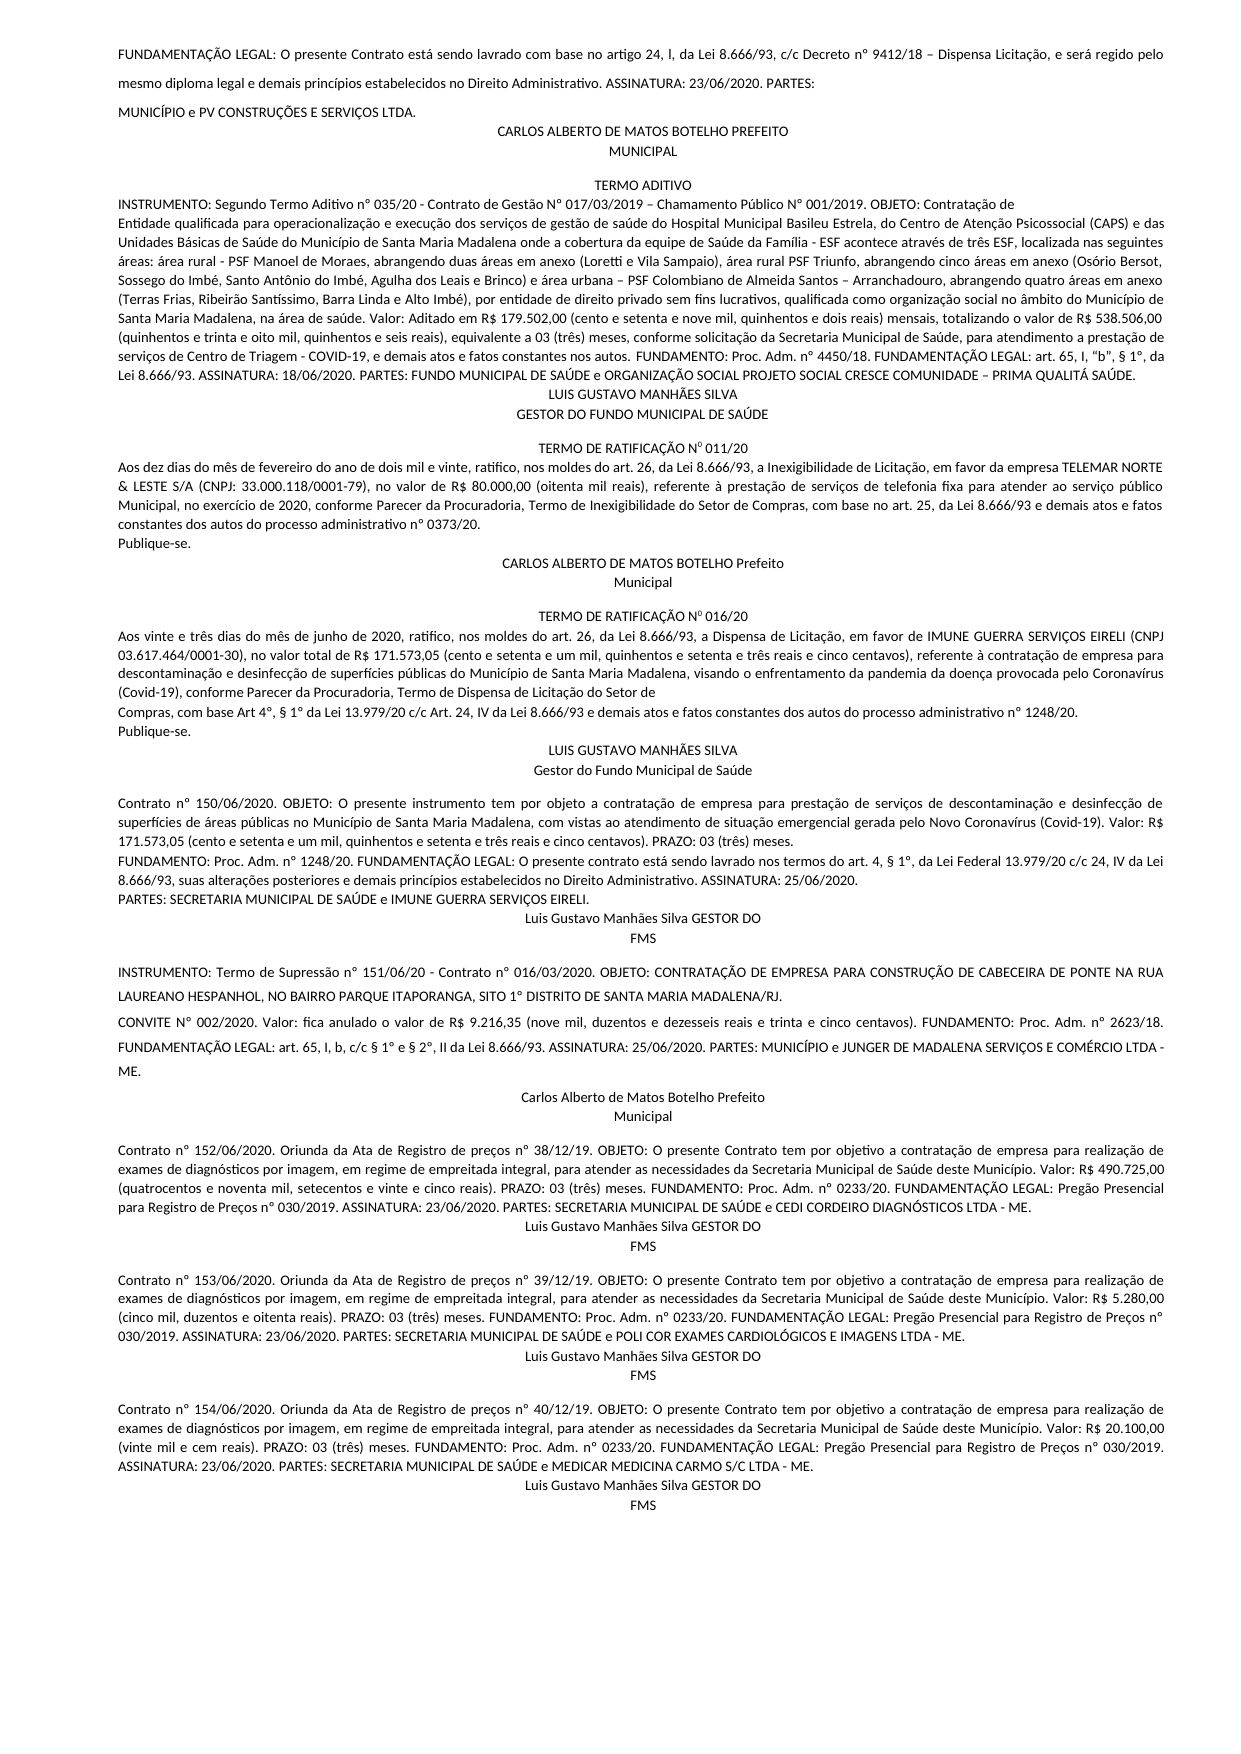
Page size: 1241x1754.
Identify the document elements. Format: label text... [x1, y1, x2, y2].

text Contrato nº 153/06/2020. Oriunda da Ata de Registro de preços nº 39/12/19. OBJETO: O presente Contrato tem por objetivo a contratação de empresa para realização de exames de diagnósticos por imagem, em regime de empreitada integral, para atender as necessidades da Secretaria Municipal de Saúde deste Município. Valor: R$ 5.280,00 (cinco mil, duzentos e oitenta reais). PRAZO: 03 (três) meses. FUNDAMENTO: Proc. Adm. nº 0233/20. FUNDAMENTAÇÃO LEGAL: Pregão Presencial para Registro de Preços nº 030/2019. ASSINATURA: 23/06/2020. PARTES: SECRETARIA MUNICIPAL DE SAÚDE e POLI COR EXAMES CARDIOLÓGICOS E IMAGENS LTDA - ME. [118, 1271, 1166, 1345]
text INSTRUMENTO: Termo de Supressão nº 151/06/20 - Contrato nº 016/03/2020. OBJETO: CONTRATAÇÃO DE EMPRESA PARA CONSTRUÇÃO DE CABECEIRA DE PONTE NA RUA LAUREANO HESPANHOL, NO BAIRRO PARQUE ITAPORANGA, SITO 1º DISTRITO DE SANTA MARIA MADALENA/RJ. [118, 963, 1166, 1006]
text LUIS GUSTAVO MANHÃES SILVA [521, 386, 765, 403]
text Gestor do Fundo Municipal de Saúde [521, 761, 765, 779]
text Publique-se. [118, 534, 1166, 552]
text Luis Gustavo Manhães Silva GESTOR DO FMS [521, 1217, 765, 1255]
text INSTRUMENTO: Segundo Termo Aditivo nº 035/20 - Contrato de Gestão Nº 017/03/2019 – Chamamento Público Nº 001/2019. OBJETO: Contratação de [118, 195, 1166, 213]
text Carlos Alberto de Matos Botelho Prefeito Municipal [521, 1088, 765, 1125]
text Aos dez dias do mês de fevereiro do ano de dois mil e vinte, ratifico, nos moldes do art. 26, da Lei 8.666/93, a Inexigibilidade de Licitação, em favor da empresa TELEMAR NORTE & LESTE S/A (CNPJ: 33.000.118/0001-79), no valor de R$ 80.000,00 (oitenta mil reais), referente à prestação de serviços de telefonia fixa para atender ao serviço público Municipal, no exercício de 2020, conforme Parecer da Procuradoria, Termo de Inexigibilidade do Setor de Compras, com base no art. 25, da Lei 8.666/93 e demais atos e fatos constantes dos autos do processo administrativo nº 0373/20. [118, 458, 1166, 533]
text LUIS GUSTAVO MANHÃES SILVA [521, 741, 765, 759]
text TERMO DE RATIFICAÇÃO N0 016/20 [521, 607, 765, 625]
text Entidade qualificada para operacionalização e execução dos serviços de gestão de saúde do Hospital Municipal Basileu Estrela, do Centro de Atenção Psicossocial (CAPS) e das Unidades Básicas de Saúde do Município de Santa Maria Madalena onde a cobertura da equipe de Saúde da Família - ESF acontece através de três ESF, localizada nas seguintes áreas: área rural - PSF Manoel de Moraes, abrangendo duas áreas em anexo (Loretti e Vila Sampaio), área rural PSF Triunfo, abrangendo cinco áreas em anexo (Osório Bersot, Sossego do Imbé, Santo Antônio do Imbé, Agulha dos Leais e Brinco) e área urbana – PSF Colombiano de Almeida Santos – Arranchadouro, abrangendo quatro áreas em anexo (Terras Frias, Ribeirão Santíssimo, Barra Linda e Alto Imbé), por entidade de direito privado sem fins lucrativos, qualificada como organização social no âmbito do Município de Santa Maria Madalena, na área de saúde. Valor: Aditado em R$ 179.502,00 (cento e setenta e nove mil, quinhentos e dois reais) mensais, totalizando o valor de R$ 538.506,00 (quinhentos e trinta e oito mil, quinhentos e seis reais), equivalente a 03 (três) meses, conforme solicitação da Secretaria Municipal de Saúde, para atendimento a prestação de serviços de Centro de Triagem - COVID-19, e demais atos e fatos constantes nos autos. FUNDAMENTO: Proc. Adm. nº 4450/18. FUNDAMENTAÇÃO LEGAL: art. 65, I, “b”, § 1º, da Lei 8.666/93. ASSINATURA: 18/06/2020. PARTES: FUNDO MUNICIPAL DE SAÚDE e ORGANIZAÇÃO SOCIAL PROJETO SOCIAL CRESCE COMUNIDADE – PRIMA QUALITÁ SAÚDE. [118, 214, 1166, 384]
text FUNDAMENTAÇÃO LEGAL: O presente Contrato está sendo lavrado com base no artigo 24, l, da Lei 8.666/93, c/c Decreto nº 9412/18 – Dispensa Licitação, e será regido pelo mesmo diploma legal e demais princípios estabelecidos no Direito Administrativo. ASSINATURA: 23/06/2020. PARTES: [118, 45, 1166, 92]
text Contrato nº 152/06/2020. Oriunda da Ata de Registro de preços nº 38/12/19. OBJETO: O presente Contrato tem por objetivo a contratação de empresa para realização de exames de diagnósticos por imagem, em regime de empreitada integral, para atender as necessidades da Secretaria Municipal de Saúde deste Município. Valor: R$ 490.725,00 (quatrocentos e noventa mil, setecentos e vinte e cinco reais). PRAZO: 03 (três) meses. FUNDAMENTO: Proc. Adm. nº 0233/20. FUNDAMENTAÇÃO LEGAL: Pregão Presencial para Registro de Preços nº 030/2019. ASSINATURA: 23/06/2020. PARTES: SECRETARIA MUNICIPAL DE SAÚDE e CEDI CORDEIRO DIAGNÓSTICOS LTDA - ME. [118, 1141, 1166, 1216]
text TERMO DE RATIFICAÇÃO N0 011/20 [521, 439, 765, 457]
text CARLOS ALBERTO DE MATOS BOTELHO Prefeito Municipal [477, 554, 809, 591]
text Luis Gustavo Manhães Silva GESTOR DO FMS [521, 1347, 765, 1384]
text Compras, com base Art 4º, § 1º da Lei 13.979/20 c/c Art. 24, IV da Lei 8.666/93 e demais atos e fatos constantes dos autos do processo administrativo nº 1248/20. [118, 703, 1166, 721]
text Aos vinte e três dias do mês de junho de 2020, ratifico, nos moldes do art. 26, da Lei 8.666/93, a Dispensa de Licitação, em favor de IMUNE GUERRA SERVIÇOS EIRELI (CNPJ 03.617.464/0001-30), no valor total de R$ 171.573,05 (cento e setenta e um mil, quinhentos e setenta e três reais e cinco centavos), referente à contratação de empresa para descontaminação e desinfecção de superfícies públicas do Município de Santa Maria Madalena, visando o enfrentamento da pandemia da doença provocada pelo Coronavírus (Covid-19), conforme Parecer da Procuradoria, Termo de Dispensa de Licitação do Setor de [118, 627, 1166, 701]
text Publique-se. [118, 722, 1166, 740]
text Contrato nº 150/06/2020. OBJETO: O presente instrumento tem por objeto a contratação de empresa para prestação de serviços de descontaminação e desinfecção de superfícies de áreas públicas no Município de Santa Maria Madalena, com vistas ao atendimento de situação emergencial gerada pelo Novo Coronavírus (Covid-19). Valor: R$ 171.573,05 (cento e setenta e um mil, quinhentos e setenta e três reais e cinco centavos). PRAZO: 03 (três) meses. [118, 795, 1166, 851]
text GESTOR DO FUNDO MUNICIPAL DE SAÚDE [118, 405, 1167, 423]
text FUNDAMENTO: Proc. Adm. nº 1248/20. FUNDAMENTAÇÃO LEGAL: O presente contrato está sendo lavrado nos termos do art. 4, § 1º, da Lei Federal 13.979/20 c/c 24, IV da Lei 8.666/93, suas alterações posteriores e demais princípios estabelecidos no Direito Administrativo. ASSINATURA: 25/06/2020. [118, 852, 1166, 889]
text CARLOS ALBERTO DE MATOS BOTELHO PREFEITO MUNICIPAL [466, 122, 820, 160]
text MUNICÍPIO e PV CONSTRUÇÕES E SERVIÇOS LTDA. [118, 103, 1166, 121]
text PARTES: SECRETARIA MUNICIPAL DE SAÚDE e IMUNE GUERRA SERVIÇOS EIRELI. [118, 890, 1166, 908]
text Luis Gustavo Manhães Silva GESTOR DO FMS [521, 909, 765, 947]
text CONVITE Nº 002/2020. Valor: fica anulado o valor de R$ 9.216,35 (nove mil, duzentos e dezesseis reais e trinta e cinco centavos). FUNDAMENTO: Proc. Adm. nº 2623/18. FUNDAMENTAÇÃO LEGAL: art. 65, I, b, c/c § 1º e § 2º, II da Lei 8.666/93. ASSINATURA: 25/06/2020. PARTES: MUNICÍPIO e JUNGER DE MADALENA SERVIÇOS E COMÉRCIO LTDA - ME. [118, 1013, 1166, 1081]
text Contrato nº 154/06/2020. Oriunda da Ata de Registro de preços nº 40/12/19. OBJETO: O presente Contrato tem por objetivo a contratação de empresa para realização de exames de diagnósticos por imagem, em regime de empreitada integral, para atender as necessidades da Secretaria Municipal de Saúde deste Município. Valor: R$ 20.100,00 (vinte mil e cem reais). PRAZO: 03 (três) meses. FUNDAMENTO: Proc. Adm. nº 0233/20. FUNDAMENTAÇÃO LEGAL: Pregão Presencial para Registro de Preços nº 030/2019. ASSINATURA: 23/06/2020. PARTES: SECRETARIA MUNICIPAL DE SAÚDE e MEDICAR MEDICINA CARMO S/C LTDA - ME. [118, 1400, 1166, 1475]
text Luis Gustavo Manhães Silva GESTOR DO FMS [521, 1476, 765, 1514]
text TERMO ADITIVO [521, 176, 765, 193]
